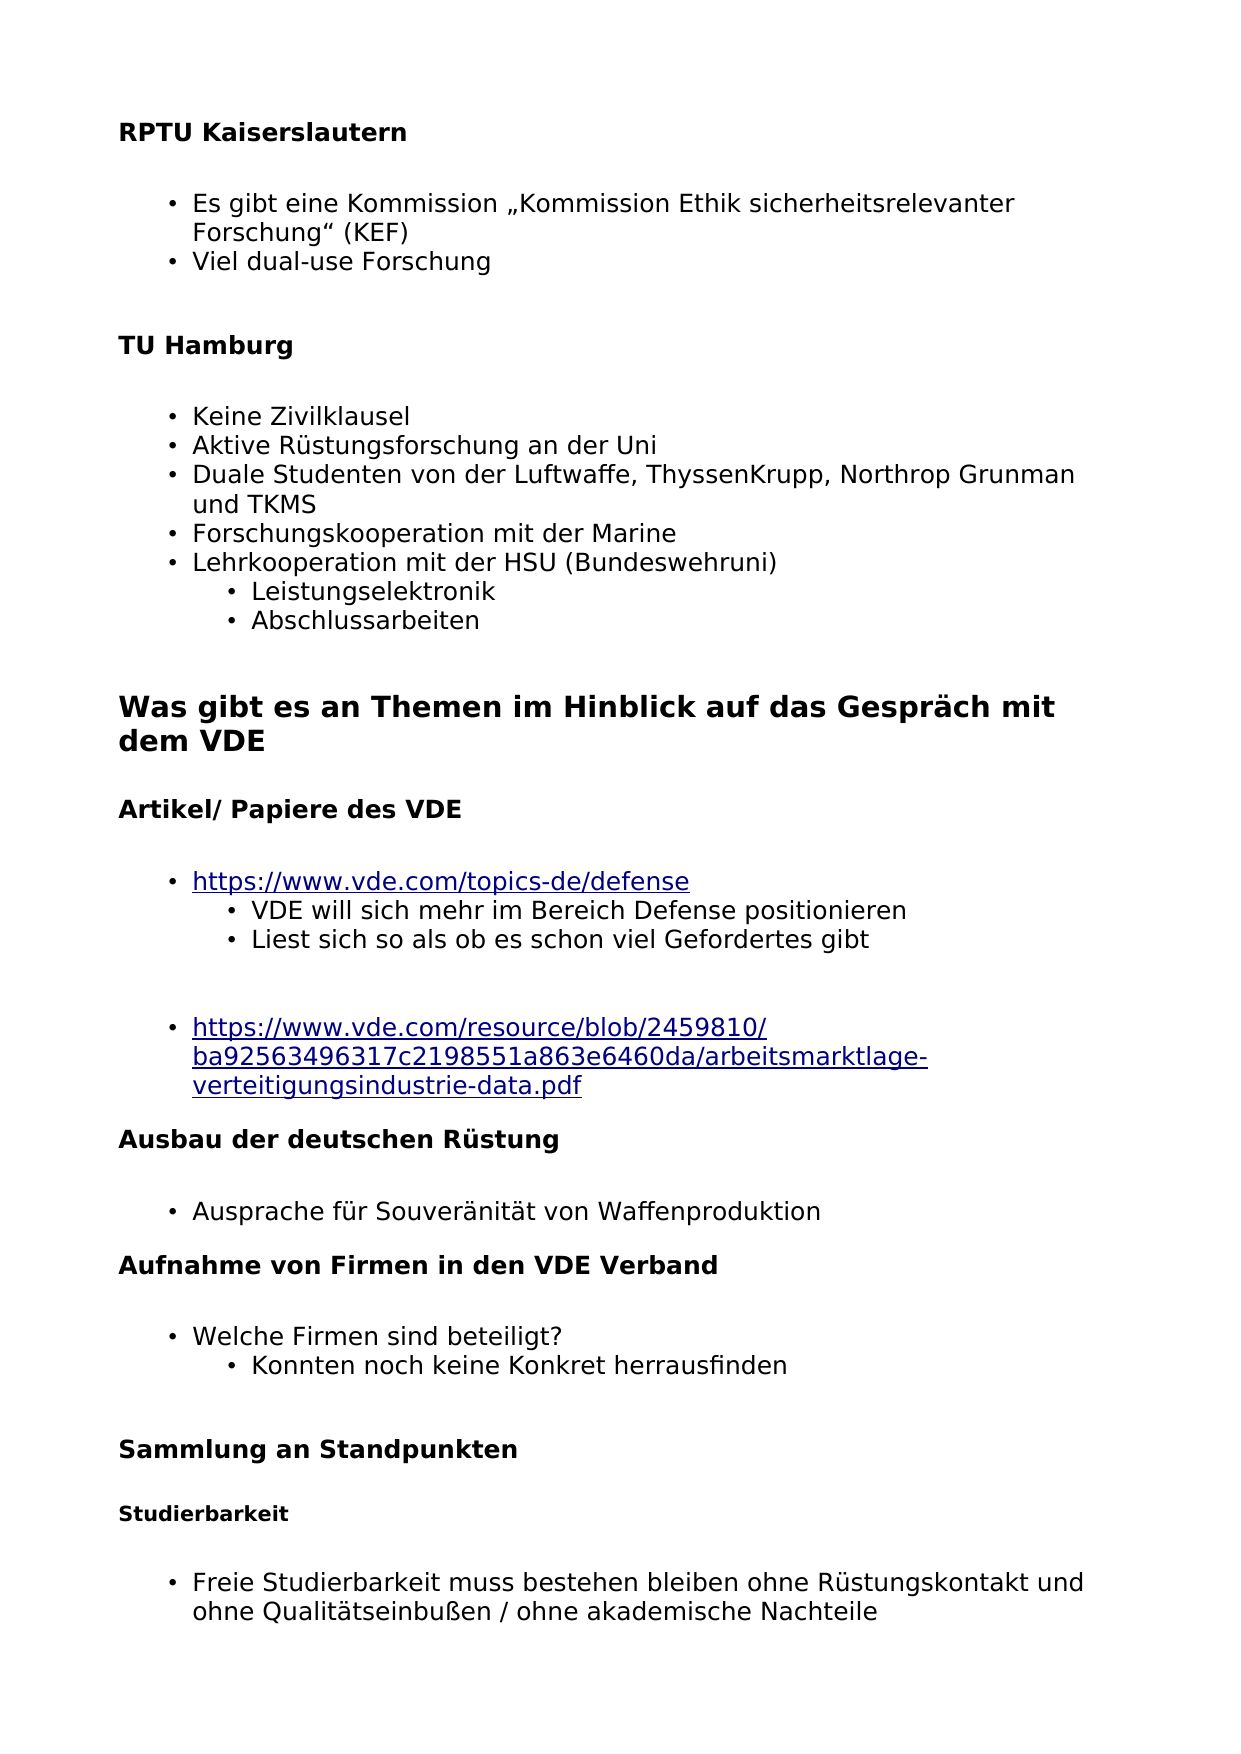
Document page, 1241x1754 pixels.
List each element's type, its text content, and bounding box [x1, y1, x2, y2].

list https://www.vde.com/topics-de/defense [177, 867, 1122, 896]
list Es gibt eine Kommission „Kommission Ethik sicherheitsrelevanter Forschung“ (KEF) [177, 189, 1122, 248]
list Leistungselektronik [236, 577, 1122, 607]
subtitle Sammlung an Standpunkten [118, 1435, 1122, 1464]
list Welche Firmen sind beteiligt? [177, 1322, 1122, 1351]
list Abschlussarbeiten [236, 607, 1122, 636]
list Freie Studierbarkeit muss bestehen bleiben ohne Rüstungskontakt und ohne Qualitätseinbußen / ohne akademische Nachteile [177, 1568, 1122, 1626]
list https://www.vde.com/resource/blob/2459810/ba92563496317c2198551a863e6460da/arbeitsmarktlage-verteitigungsindustrie-data.pdf [177, 1013, 1122, 1101]
subtitle Artikel/ Papiere des VDE [118, 796, 1122, 825]
subtitle Aufnahme von Firmen in den VDE Verband [118, 1251, 1122, 1280]
list Lehrkooperation mit der HSU (Bundeswehruni) [177, 548, 1122, 577]
subtitle Ausbau der deutschen Rüstung [118, 1126, 1122, 1155]
list Forschungskooperation mit der Marine [177, 519, 1122, 548]
list Duale Studenten von der Luftwaffe, ThyssenKrupp, Northrop Grunman und TKMS [177, 461, 1122, 519]
subtitle TU Hamburg [118, 331, 1122, 360]
subtitle Studierbarkeit [118, 1502, 1122, 1526]
list Konnten noch keine Konkret herrausfinden [236, 1351, 1122, 1381]
list Viel dual-use Forschung [177, 248, 1122, 277]
subtitle RPTU Kaiserslautern [118, 118, 1122, 147]
subtitle Was gibt es an Themen im Hinblick auf das Gespräch mit dem VDE [118, 690, 1122, 758]
list Ausprache für Souveränität von Waffenproduktion [177, 1197, 1122, 1226]
list Keine Zivilklausel [177, 402, 1122, 432]
list VDE will sich mehr im Bereich Defense positionieren [236, 896, 1122, 925]
list Aktive Rüstungsforschung an der Uni [177, 432, 1122, 461]
list Liest sich so als ob es schon viel Gefordertes gibt [236, 925, 1122, 954]
